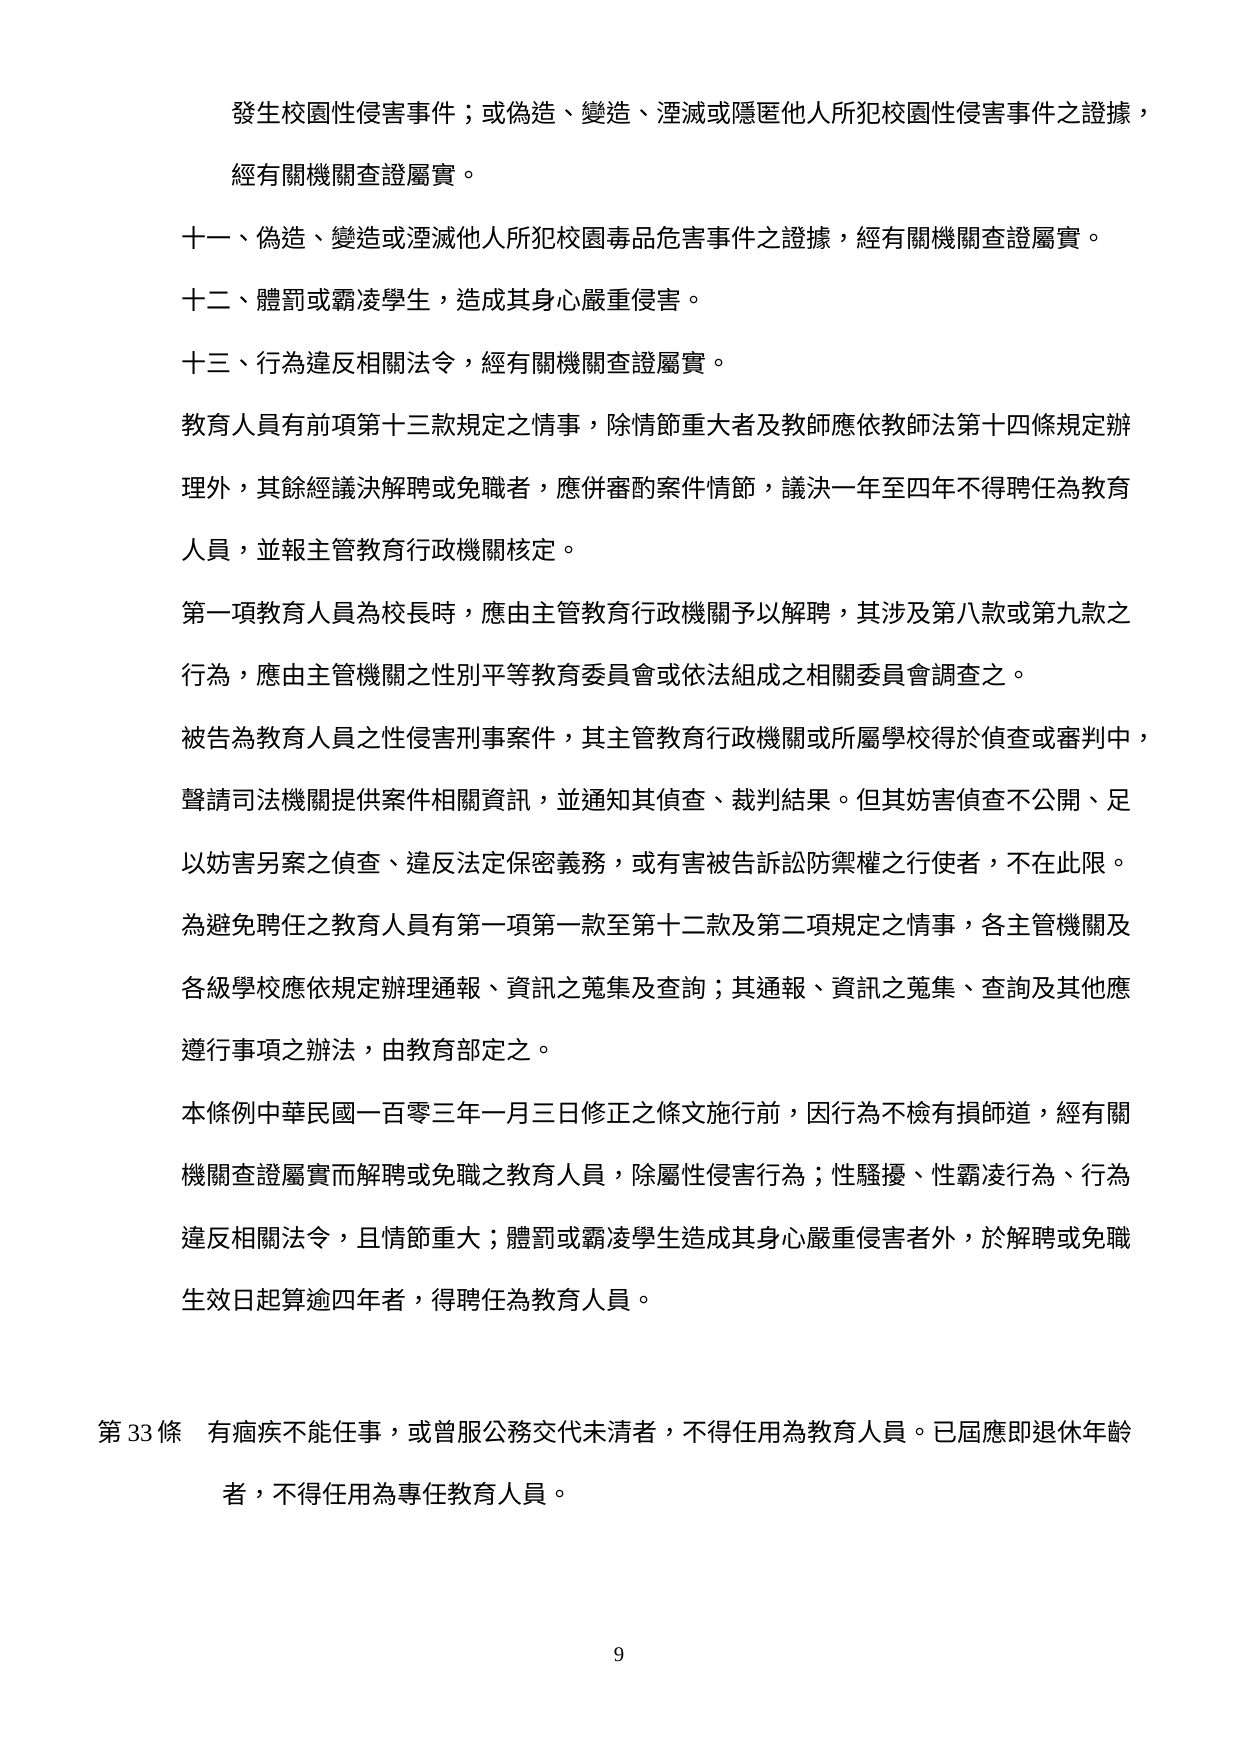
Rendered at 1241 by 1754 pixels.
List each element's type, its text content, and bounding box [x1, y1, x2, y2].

text 被告為教育人員之性侵害刑事案件，其主管教育行政機關或所屬學校得於偵查或審判中，聲請司法機關提供案件相關資訊，並通知其偵查、裁判結果。但其妨害偵查不公開、足以妨害另案之偵查、違反法定保密義務，或有害被告訴訟防禦權之行使者，不在此限。 [181, 694, 1144, 882]
text 本條例中華民國一百零三年一月三日修正之條文施行前，因行為不檢有損師道，經有關機關查證屬實而解聘或免職之教育人員，除屬性侵害行為；性騷擾、性霸凌行為、行為違反相關法令，且情節重大；體罰或霸凌學生造成其身心嚴重侵害者外，於解聘或免職生效日起算逾四年者，得聘任為教育人員。 [181, 1069, 1144, 1319]
text 十二、體罰或霸凌學生，造成其身心嚴重侵害。 [94, 257, 1144, 319]
text 十三、行為違反相關法令，經有關機關查證屬實。 [94, 319, 1144, 382]
text 十一、偽造、變造或湮滅他人所犯校園毒品危害事件之證據，經有關機關查證屬實。 [94, 194, 1144, 257]
text 教育人員有前項第十三款規定之情事，除情節重大者及教師應依教師法第十四條規定辦理外，其餘經議決解聘或免職者，應併審酌案件情節，議決一年至四年不得聘任為教育人員，並報主管教育行政機關核定。 [181, 382, 1144, 569]
text 第一項教育人員為校長時，應由主管教育行政機關予以解聘，其涉及第八款或第九款之行為，應由主管機關之性別平等教育委員會或依法組成之相關委員會調查之。 [181, 569, 1144, 694]
text 為避免聘任之教育人員有第一項第一款至第十二款及第二項規定之情事，各主管機關及各級學校應依規定辦理通報、資訊之蒐集及查詢；其通報、資訊之蒐集、查詢及其他應遵行事項之辦法，由教育部定之。 [181, 882, 1144, 1069]
text 發生校園性侵害事件；或偽造、變造、湮滅或隱匿他人所犯校園性侵害事件之證據，經有關機關查證屬實。 [231, 69, 1144, 194]
text 第33條 有痼疾不能任事，或曾服公務交代未清者，不得任用為教育人員。已屆應即退休年齡者，不得任用為專任教育人員。 [97, 1389, 1144, 1514]
